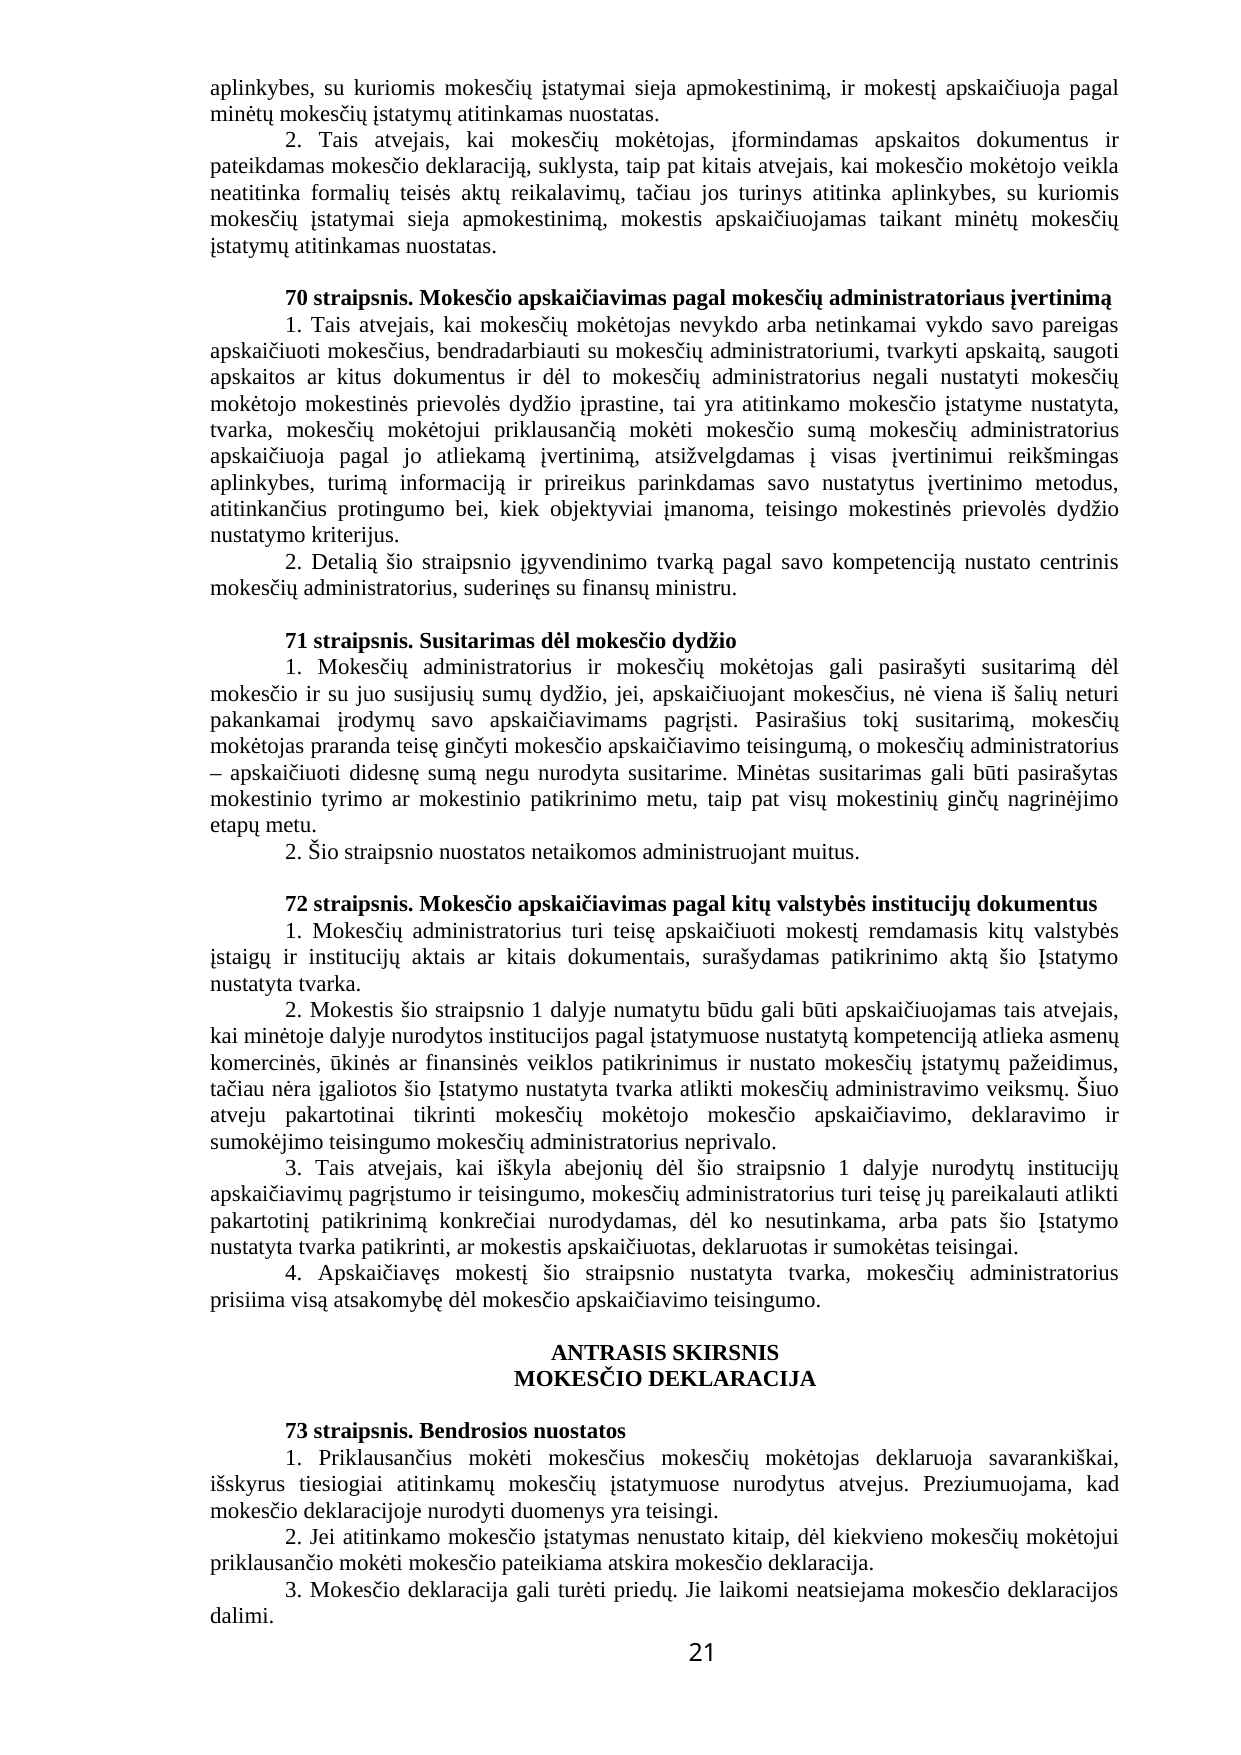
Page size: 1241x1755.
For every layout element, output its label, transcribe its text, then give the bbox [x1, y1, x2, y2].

text 71 straipsnis. Susitarimas dėl mokesčio dydžio [210, 627, 1120, 653]
text 73 straipsnis. Bendrosios nuostatos [210, 1418, 1120, 1444]
text 2. Mokestis šio straipsnio 1 dalyje numatytu būdu gali būti apskaičiuojamas tais atvejais, kai minėtoje dalyje nurodytos institucijos pagal įstatymuose nustatytą kompetenciją atlieka asmenų komercinės, ūkinės ar finansinės veiklos patikrinimus ir nustato mokesčių įstatymų pažeidimus, tačiau nėra įgaliotos šio Įstatymo nustatyta tvarka atlikti mokesčių administravimo veiksmų. Šiuo atveju pakartotinai tikrinti mokesčių mokėtojo mokesčio apskaičiavimo, deklaravimo ir sumokėjimo teisingumo mokesčių administratorius neprivalo. [210, 996, 1120, 1154]
text 1. Tais atvejais, kai mokesčių mokėtojas nevykdo arba netinkamai vykdo savo pareigas apskaičiuoti mokesčius, bendradarbiauti su mokesčių administratoriumi, tvarkyti apskaitą, saugoti apskaitos ar kitus dokumentus ir dėl to mokesčių administratorius negali nustatyti mokesčių mokėtojo mokestinės prievolės dydžio įprastine, tai yra atitinkamo mokesčio įstatyme nustatyta, tvarka, mokesčių mokėtojui priklausančią mokėti mokesčio sumą mokesčių administratorius apskaičiuoja pagal jo atliekamą įvertinimą, atsižvelgdamas į visas įvertinimui reikšmingas aplinkybes, turimą informaciją ir prireikus parinkdamas savo nustatytus įvertinimo metodus, atitinkančius protingumo bei, kiek objektyviai įmanoma, teisingo mokestinės prievolės dydžio nustatymo kriterijus. [210, 311, 1120, 548]
text 3. Tais atvejais, kai iškyla abejonių dėl šio straipsnio 1 dalyje nurodytų institucijų apskaičiavimų pagrįstumo ir teisingumo, mokesčių administratorius turi teisę jų pareikalauti atlikti pakartotinį patikrinimą konkrečiai nurodydamas, dėl ko nesutinkama, arba pats šio Įstatymo nustatyta tvarka patikrinti, ar mokestis apskaičiuotas, deklaruotas ir sumokėtas teisingai. [210, 1154, 1120, 1259]
text 3. Mokesčio deklaracija gali turėti priedų. Jie laikomi neatsiejama mokesčio deklaracijos dalimi. [210, 1576, 1120, 1628]
text 2. Detalią šio straipsnio įgyvendinimo tvarką pagal savo kompetenciją nustato centrinis mokesčių administratorius, suderinęs su finansų ministru. [210, 548, 1120, 601]
text 1. Priklausančius mokėti mokesčius mokesčių mokėtojas deklaruoja savarankiškai, išskyrus tiesiogiai atitinkamų mokesčių įstatymuose nurodytus atvejus. Preziumuojama, kad mokesčio deklaracijoje nurodyti duomenys yra teisingi. [210, 1444, 1120, 1523]
text 2. Tais atvejais, kai mokesčių mokėtojas, įformindamas apskaitos dokumentus ir pateikdamas mokesčio deklaraciją, suklysta, taip pat kitais atvejais, kai mokesčio mokėtojo veikla neatitinka formalių teisės aktų reikalavimų, tačiau jos turinys atitinka aplinkybes, su kuriomis mokesčių įstatymai sieja apmokestinimą, mokestis apskaičiuojamas taikant minėtų mokesčių įstatymų atitinkamas nuostatas. [210, 126, 1120, 258]
text 4. Apskaičiavęs mokestį šio straipsnio nustatyta tvarka, mokesčių administratorius prisiima visą atsakomybę dėl mokesčio apskaičiavimo teisingumo. [210, 1259, 1120, 1312]
text 2. Šio straipsnio nuostatos netaikomos administruojant muitus. [210, 838, 1120, 864]
text 2. Jei atitinkamo mokesčio įstatymas nenustato kitaip, dėl kiekvieno mokesčių mokėtojui priklausančio mokėti mokesčio pateikiama atskira mokesčio deklaracija. [210, 1523, 1120, 1576]
text 70 straipsnis. Mokesčio apskaičiavimas pagal mokesčių administratoriaus įvertinimą [285, 284, 1120, 311]
text 72 straipsnis. Mokesčio apskaičiavimas pagal kitų valstybės institucijų dokumentus [285, 891, 1120, 917]
text MOKESČIO DEKLARACIJA [210, 1365, 1120, 1391]
text 1. Mokesčių administratorius turi teisę apskaičiuoti mokestį remdamasis kitų valstybės įstaigų ir institucijų aktais ar kitais dokumentais, surašydamas patikrinimo aktą šio Įstatymo nustatyta tvarka. [210, 917, 1120, 996]
text 1. Mokesčių administratorius ir mokesčių mokėtojas gali pasirašyti susitarimą dėl mokesčio ir su juo susijusių sumų dydžio, jei, apskaičiuojant mokesčius, nė viena iš šalių neturi pakankamai įrodymų savo apskaičiavimams pagrįsti. Pasirašius tokį susitarimą, mokesčių mokėtojas praranda teisę ginčyti mokesčio apskaičiavimo teisingumą, o mokesčių administratorius – apskaičiuoti didesnę sumą negu nurodyta susitarime. Minėtas susitarimas gali būti pasirašytas mokestinio tyrimo ar mokestinio patikrinimo metu, taip pat visų mokestinių ginčų nagrinėjimo etapų metu. [210, 653, 1120, 838]
text aplinkybes, su kuriomis mokesčių įstatymai sieja apmokestinimą, ir mokestį apskaičiuoja pagal minėtų mokesčių įstatymų atitinkamas nuostatas. [210, 73, 1120, 126]
text ANTRASIS SKIRSNIS [210, 1338, 1120, 1365]
